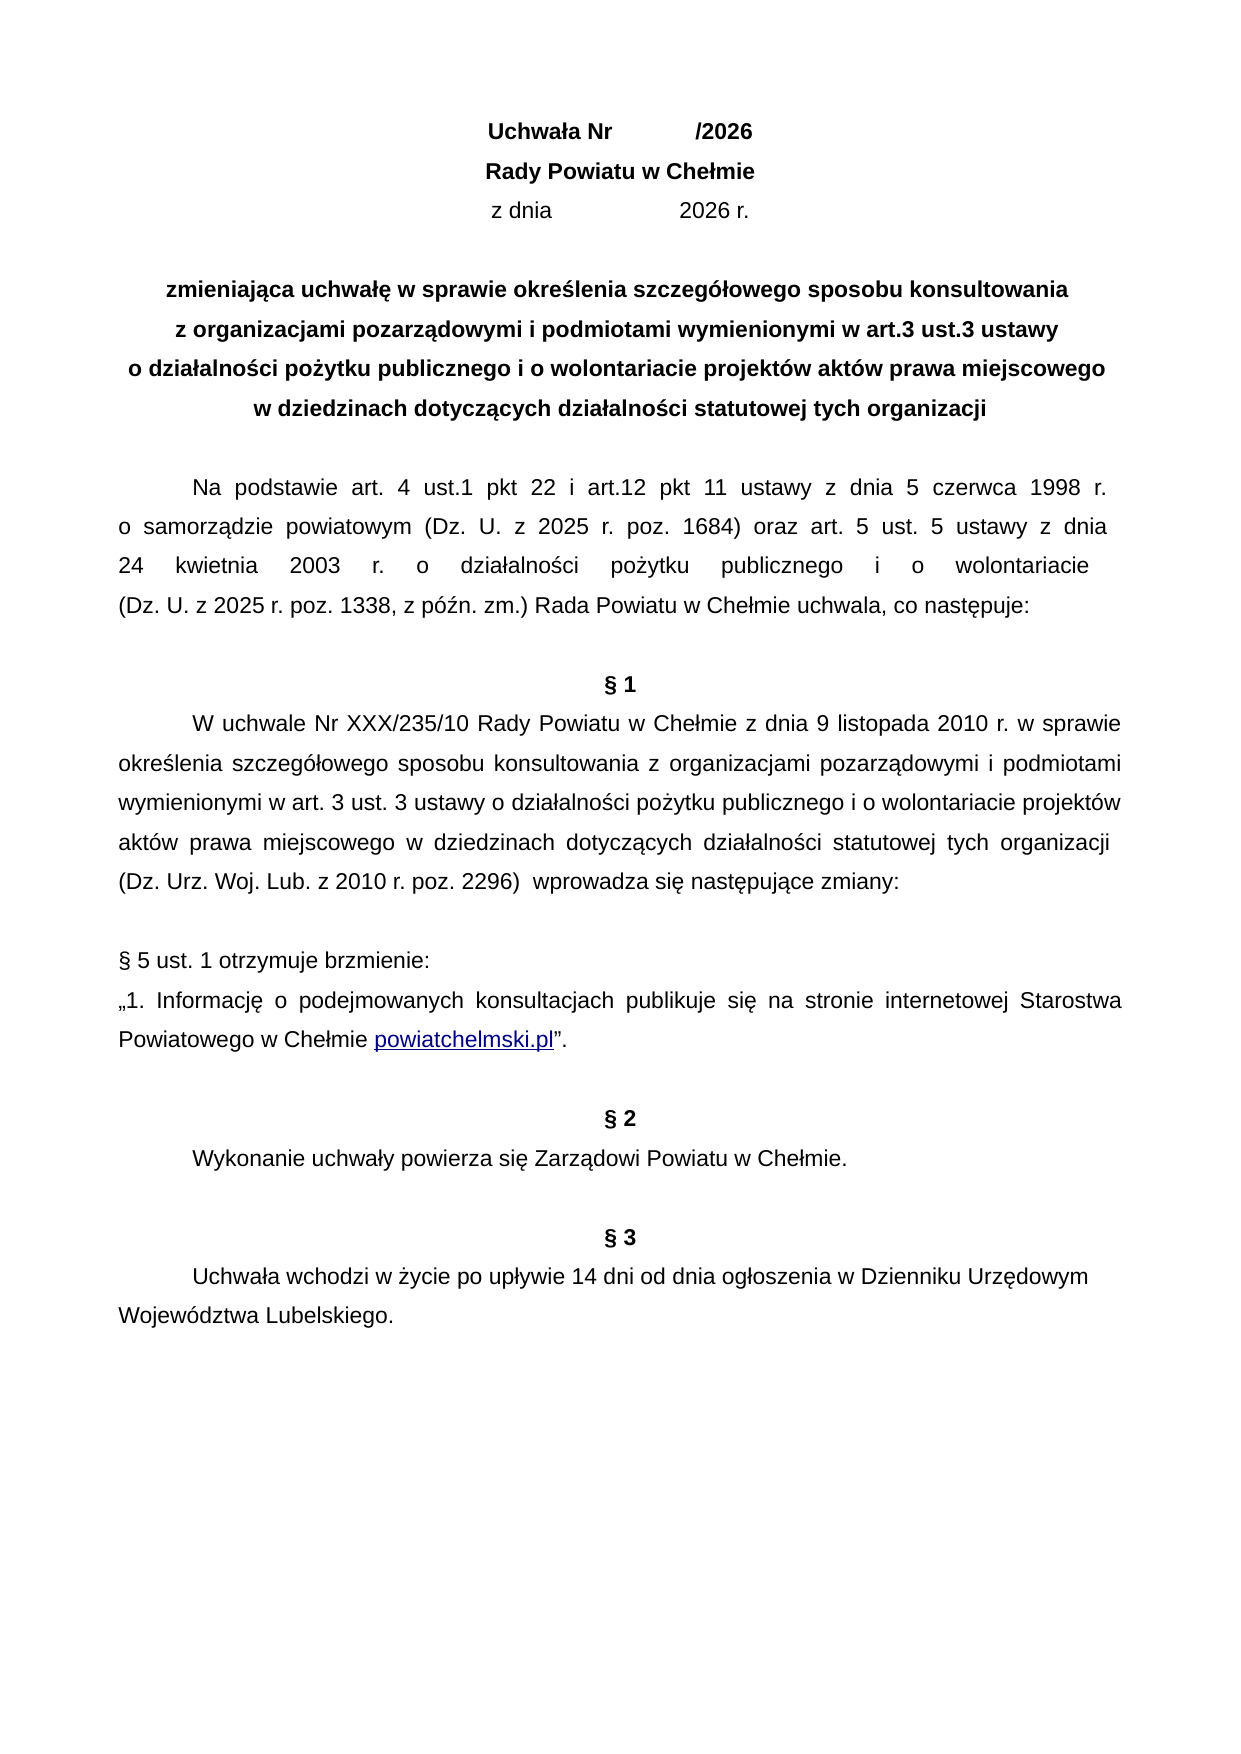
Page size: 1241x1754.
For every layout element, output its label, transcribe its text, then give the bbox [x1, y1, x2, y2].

text „1. Informację o podejmowanych konsultacjach publikuje się na stronie internetowej Starostwa Powiatowego w Chełmie powiatchelmski.pl”. [118, 987, 1122, 1052]
text Rady Powiatu w Chełmie [118, 158, 1122, 184]
text Województwa Lubelskiego. [118, 1302, 1122, 1329]
text § 5 ust. 1 otrzymuje brzmienie: [118, 947, 1122, 973]
text Na podstawie art. 4 ust.1 pkt 22 i art.12 pkt 11 ustawy z dnia 5 czerwca 1998 r. o samorządzie powiatowym (Dz. U. z 2025 r. poz. 1684) oraz art. 5 ust. 5 ustawy z dnia 24 kwietnia 2003 r. o działalności pożytku publicznego i o wolontariacie (Dz. U. z 2025 r. poz. 1338, z późn. zm.) Rada Powiatu w Chełmie uchwala, co następuje: [118, 473, 1122, 618]
text § 1 [118, 671, 1122, 697]
text Wykonanie uchwały powierza się Zarządowi Powiatu w Chełmie. [118, 1144, 1122, 1171]
text § 3 [118, 1223, 1122, 1250]
text z dnia 2026 r. [118, 197, 1122, 223]
text § 2 [118, 1105, 1122, 1131]
text Uchwała Nr /2026 [118, 118, 1122, 144]
text Uchwała wchodzi w życie po upływie 14 dni od dnia ogłoszenia w Dzienniku Urzędowym [118, 1263, 1122, 1289]
text W uchwale Nr XXX/235/10 Rady Powiatu w Chełmie z dnia 9 listopada 2010 r. w sprawie określenia szczegółowego sposobu konsultowania z organizacjami pozarządowymi i podmiotami wymienionymi w art. 3 ust. 3 ustawy o działalności pożytku publicznego i o wolontariacie projektów aktów prawa miejscowego w dziedzinach dotyczących działalności statutowej tych organizacji (Dz. Urz. Woj. Lub. z 2010 r. poz. 2296) wprowadza się następujące zmiany: [118, 710, 1122, 894]
text zmieniająca uchwałę w sprawie określenia szczegółowego sposobu konsultowania z organizacjami pozarządowymi i podmiotami wymienionymi w art.3 ust.3 ustawy o działalności pożytku publicznego i o wolontariacie projektów aktów prawa miejscowego w dziedzinach dotyczących działalności statutowej tych organizacji [118, 276, 1122, 421]
